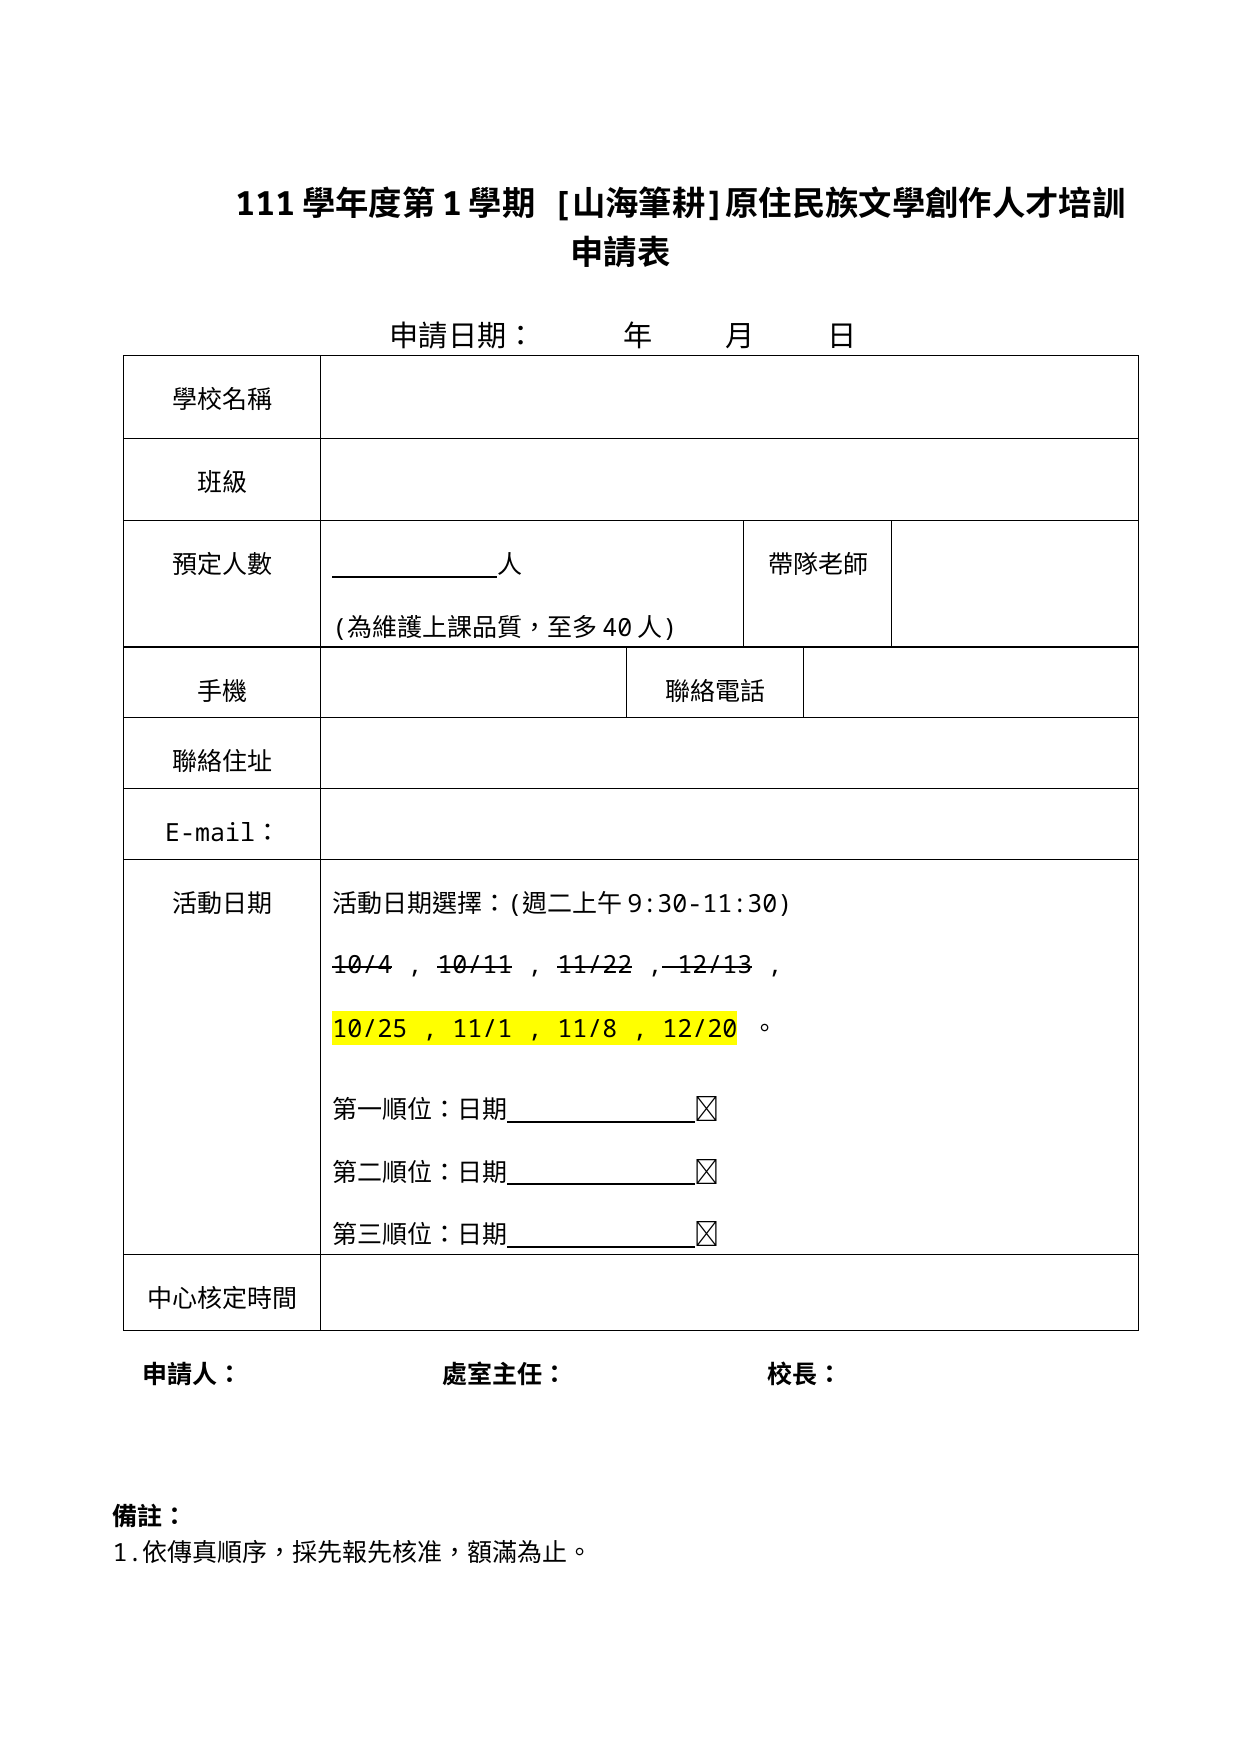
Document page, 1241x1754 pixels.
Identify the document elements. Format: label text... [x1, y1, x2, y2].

table_header [321, 356, 1138, 438]
table_cell 聯絡住址 [124, 718, 320, 788]
text 1.依傳真順序，採先報先核准，額滿為止。 [112, 1532, 1128, 1568]
table_cell [321, 648, 626, 717]
table_cell [804, 648, 1138, 717]
text 申請人： 處室主任： 校長： [142, 1331, 1128, 1394]
text 申請日期： 年 月 日 [112, 292, 1133, 355]
table_cell 班級 [124, 439, 320, 520]
table_cell 活動日期 [124, 860, 320, 1254]
table_cell [321, 439, 1138, 520]
table_cell 帶隊老師 [744, 521, 891, 646]
text 備註： [112, 1496, 1128, 1532]
table_cell [892, 521, 1138, 646]
table_cell [321, 1255, 1138, 1330]
table_cell E-mail： [124, 789, 320, 859]
table_cell 聯絡電話 [627, 648, 803, 717]
table_cell 預定人數 [124, 521, 320, 646]
table_header 學校名稱 [124, 356, 320, 438]
table_cell [321, 718, 1138, 788]
table_cell [321, 789, 1138, 859]
table_cell 人 (為維護上課品質，至多40人) [321, 521, 743, 646]
table_cell 中心核定時間 [124, 1255, 320, 1330]
table_cell 手機 [124, 648, 320, 717]
table_cell 活動日期選擇：(週二上午9:30-11:30) 10/4 , 10/11 , 11/22 , 12/13 , 10/25 , 11/1 , 11/8 , 12/20 。 第一順位：日期  第二順位：日期  第三順位：日期  [321, 860, 1138, 1254]
text 111學年度第1學期 [山海筆耕]原住民族文學創作人才培訓 申請表 [112, 177, 1128, 274]
